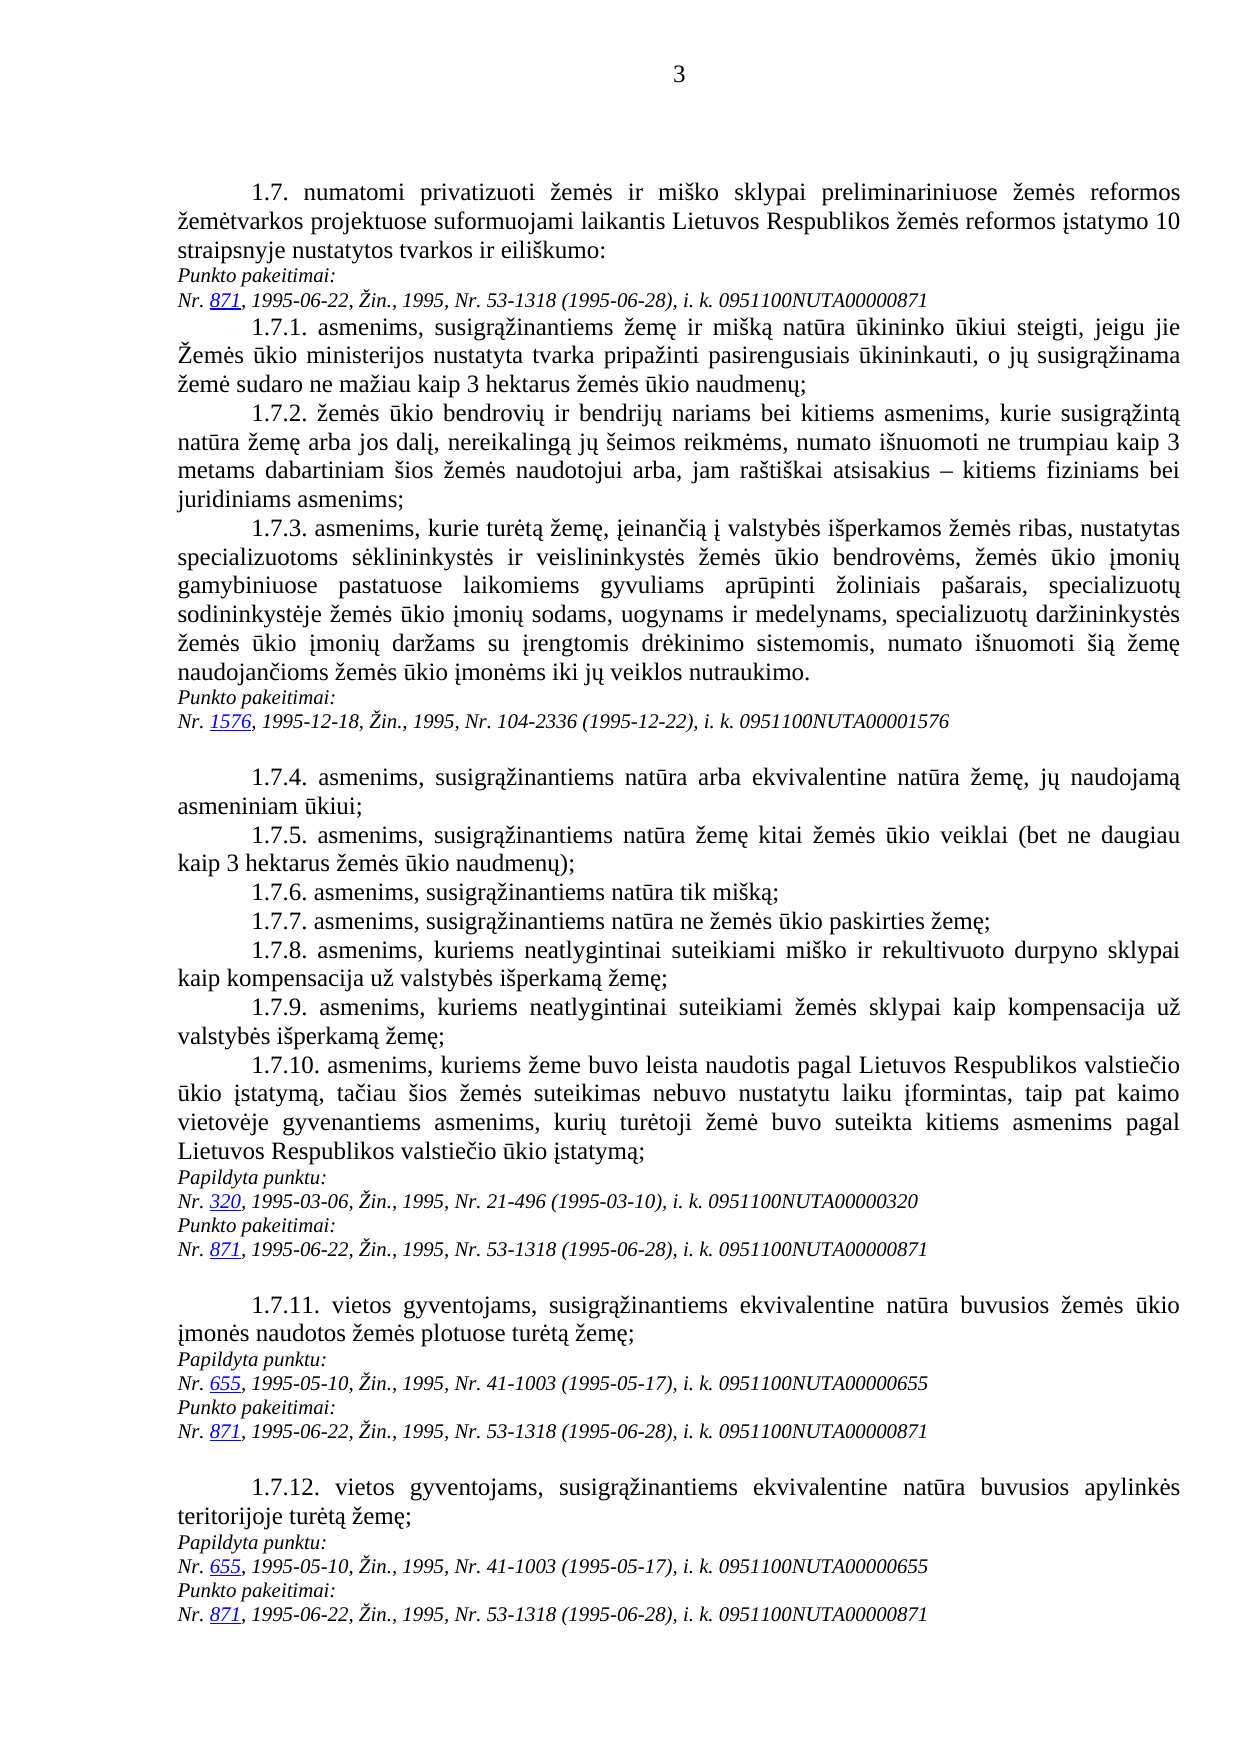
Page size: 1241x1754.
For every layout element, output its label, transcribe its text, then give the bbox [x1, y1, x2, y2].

text Nr. 871, 1995-06-22, Žin., 1995, Nr. 53-1318 (1995-06-28), i. k. 0951100NUTA00000871 [177, 1237, 1181, 1261]
text 1.7.3. asmenims, kurie turėtą žemę, įeinančią į valstybės išperkamos žemės ribas, nustatytas specializuotoms sėklininkystės ir veislininkystės žemės ūkio bendrovėms, žemės ūkio įmonių gamybiniuose pastatuose laikomiems gyvuliams aprūpinti žoliniais pašarais, specializuotų sodininkystėje žemės ūkio įmonių sodams, uogynams ir medelynams, specializuotų daržininkystės žemės ūkio įmonių daržams su įrengtomis drėkinimo sistemomis, numato išnuomoti šią žemę naudojančioms žemės ūkio įmonėms iki jų veiklos nutraukimo. [177, 513, 1181, 685]
text Nr. 320, 1995-03-06, Žin., 1995, Nr. 21-496 (1995-03-10), i. k. 0951100NUTA00000320 [177, 1189, 1181, 1213]
text 1.7.2. žemės ūkio bendrovių ir bendrijų nariams bei kitiems asmenims, kurie susigrąžintą natūra žemę arba jos dalį, nereikalingą jų šeimos reikmėms, numato išnuomoti ne trumpiau kaip 3 metams dabartiniam šios žemės naudotojui arba, jam raštiškai atsisakius – kitiems fiziniams bei juridiniams asmenims; [177, 398, 1181, 513]
text 1.7.12. vietos gyventojams, susigrąžinantiems ekvivalentine natūra buvusios apylinkės teritorijoje turėtą žemę; [177, 1472, 1181, 1530]
text Nr. 871, 1995-06-22, Žin., 1995, Nr. 53-1318 (1995-06-28), i. k. 0951100NUTA00000871 [177, 1419, 1181, 1443]
text 1.7.4. asmenims, susigrąžinantiems natūra arba ekvivalentine natūra žemę, jų naudojamą asmeniniam ūkiui; [177, 762, 1181, 820]
text 1.7.1. asmenims, susigrąžinantiems žemę ir mišką natūra ūkininko ūkiui steigti, jeigu jie Žemės ūkio ministerijos nustatyta tvarka pripažinti pasirengusiais ūkininkauti, o jų susigrąžinama žemė sudaro ne mažiau kaip 3 hektarus žemės ūkio naudmenų; [177, 312, 1181, 398]
text Punkto pakeitimai: [177, 1578, 1181, 1602]
text 1.7.8. asmenims, kuriems neatlygintinai suteikiami miško ir rekultivuoto durpyno sklypai kaip kompensacija už valstybės išperkamą žemę; [177, 935, 1181, 992]
text Nr. 655, 1995-05-10, Žin., 1995, Nr. 41-1003 (1995-05-17), i. k. 0951100NUTA00000655 [177, 1554, 1181, 1578]
text Nr. 1576, 1995-12-18, Žin., 1995, Nr. 104-2336 (1995-12-22), i. k. 0951100NUTA00001576 [177, 709, 1181, 733]
text Punkto pakeitimai: [177, 263, 1181, 287]
text Punkto pakeitimai: [177, 1213, 1181, 1237]
text 1.7.11. vietos gyventojams, susigrąžinantiems ekvivalentine natūra buvusios žemės ūkio įmonės naudotos žemės plotuose turėtą žemę; [177, 1290, 1181, 1347]
text 1.7.10. asmenims, kuriems žeme buvo leista naudotis pagal Lietuvos Respublikos valstiečio ūkio įstatymą, tačiau šios žemės suteikimas nebuvo nustatytu laiku įformintas, taip pat kaimo vietovėje gyvenantiems asmenims, kurių turėtoji žemė buvo suteikta kitiems asmenims pagal Lietuvos Respublikos valstiečio ūkio įstatymą; [177, 1050, 1181, 1165]
text Nr. 655, 1995-05-10, Žin., 1995, Nr. 41-1003 (1995-05-17), i. k. 0951100NUTA00000655 [177, 1371, 1181, 1395]
text Papildyta punktu: [177, 1530, 1181, 1554]
text Punkto pakeitimai: [177, 685, 1181, 709]
text Punkto pakeitimai: [177, 1395, 1181, 1419]
text 1.7. numatomi privatizuoti žemės ir miško sklypai preliminariniuose žemės reformos žemėtvarkos projektuose suformuojami laikantis Lietuvos Respublikos žemės reformos įstatymo 10 straipsnyje nustatytos tvarkos ir eiliškumo: [177, 177, 1181, 263]
text Nr. 871, 1995-06-22, Žin., 1995, Nr. 53-1318 (1995-06-28), i. k. 0951100NUTA00000871 [177, 1602, 1181, 1626]
text 1.7.7. asmenims, susigrąžinantiems natūra ne žemės ūkio paskirties žemę; [177, 906, 1181, 935]
text Papildyta punktu: [177, 1165, 1181, 1189]
text 1.7.9. asmenims, kuriems neatlygintinai suteikiami žemės sklypai kaip kompensacija už valstybės išperkamą žemę; [177, 992, 1181, 1050]
text 1.7.5. asmenims, susigrąžinantiems natūra žemę kitai žemės ūkio veiklai (bet ne daugiau kaip 3 hektarus žemės ūkio naudmenų); [177, 820, 1181, 877]
text Papildyta punktu: [177, 1347, 1181, 1371]
text Nr. 871, 1995-06-22, Žin., 1995, Nr. 53-1318 (1995-06-28), i. k. 0951100NUTA00000871 [177, 287, 1181, 312]
text 1.7.6. asmenims, susigrąžinantiems natūra tik mišką; [177, 877, 1181, 906]
